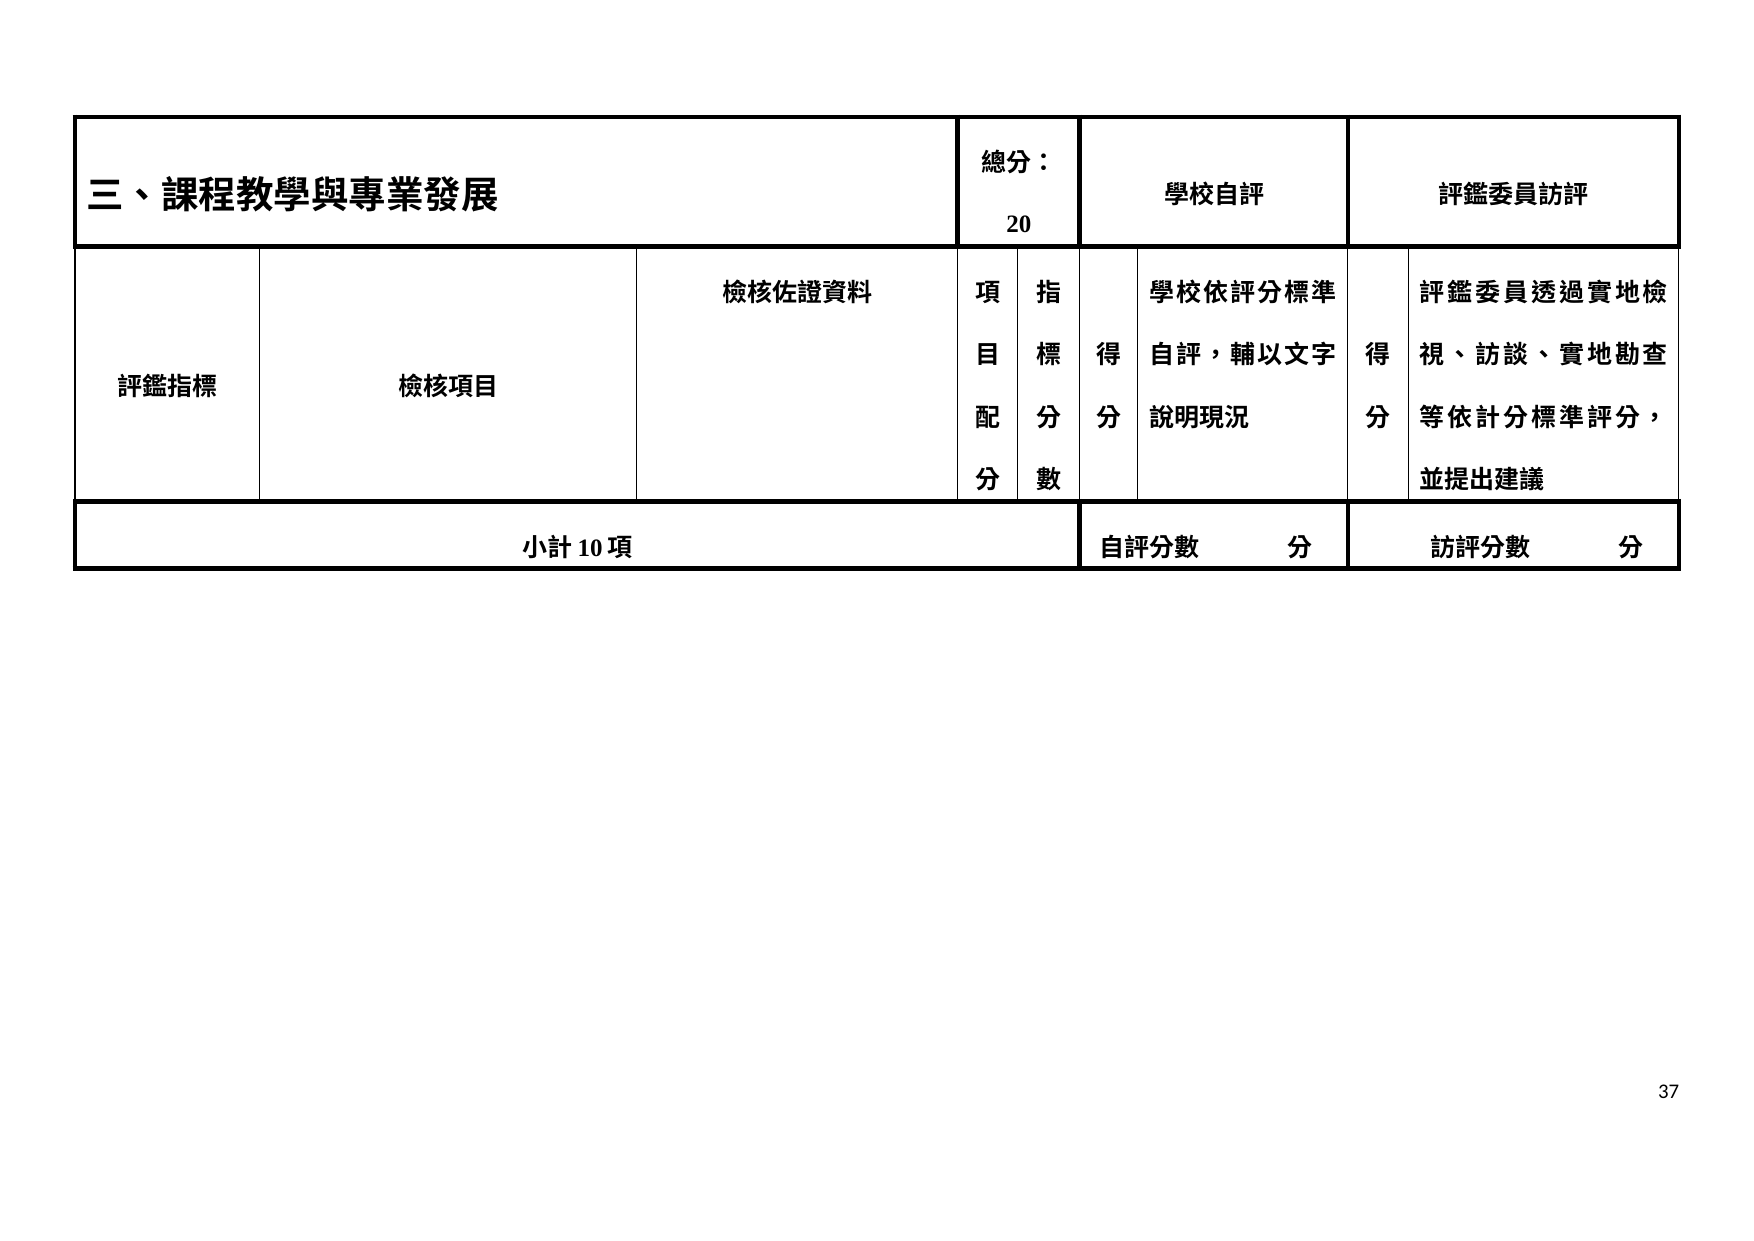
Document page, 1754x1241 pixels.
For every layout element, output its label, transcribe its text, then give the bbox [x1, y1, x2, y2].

table_cell 檢核佐證資料 [637, 249, 957, 499]
table_cell 得分 [1348, 249, 1408, 499]
table_cell 評鑑指標 [76, 249, 259, 499]
table_cell 自評分數 分 [1082, 504, 1346, 566]
table_cell 小計10項 [77, 504, 1077, 566]
table_cell 訪評分數 分 [1350, 504, 1677, 566]
table_header 學校自評 [1082, 119, 1346, 244]
table_cell 檢核項目 [260, 249, 636, 499]
table_cell 得分 [1080, 249, 1137, 499]
table_header 評鑑委員訪評 [1350, 119, 1677, 244]
table_cell 學校依評分標準自評，輔以文字說明現況 [1138, 249, 1347, 499]
table_header 總分：20 [960, 119, 1077, 244]
table_cell 項目配分 [958, 249, 1017, 499]
table_header 三、課程教學與專業發展 [77, 119, 955, 244]
table_cell 評鑑委員透過實地檢視、訪談、實地勘查等依計分標準評分，並提出建議 [1409, 249, 1678, 499]
table_cell 指標分數 [1018, 249, 1079, 499]
